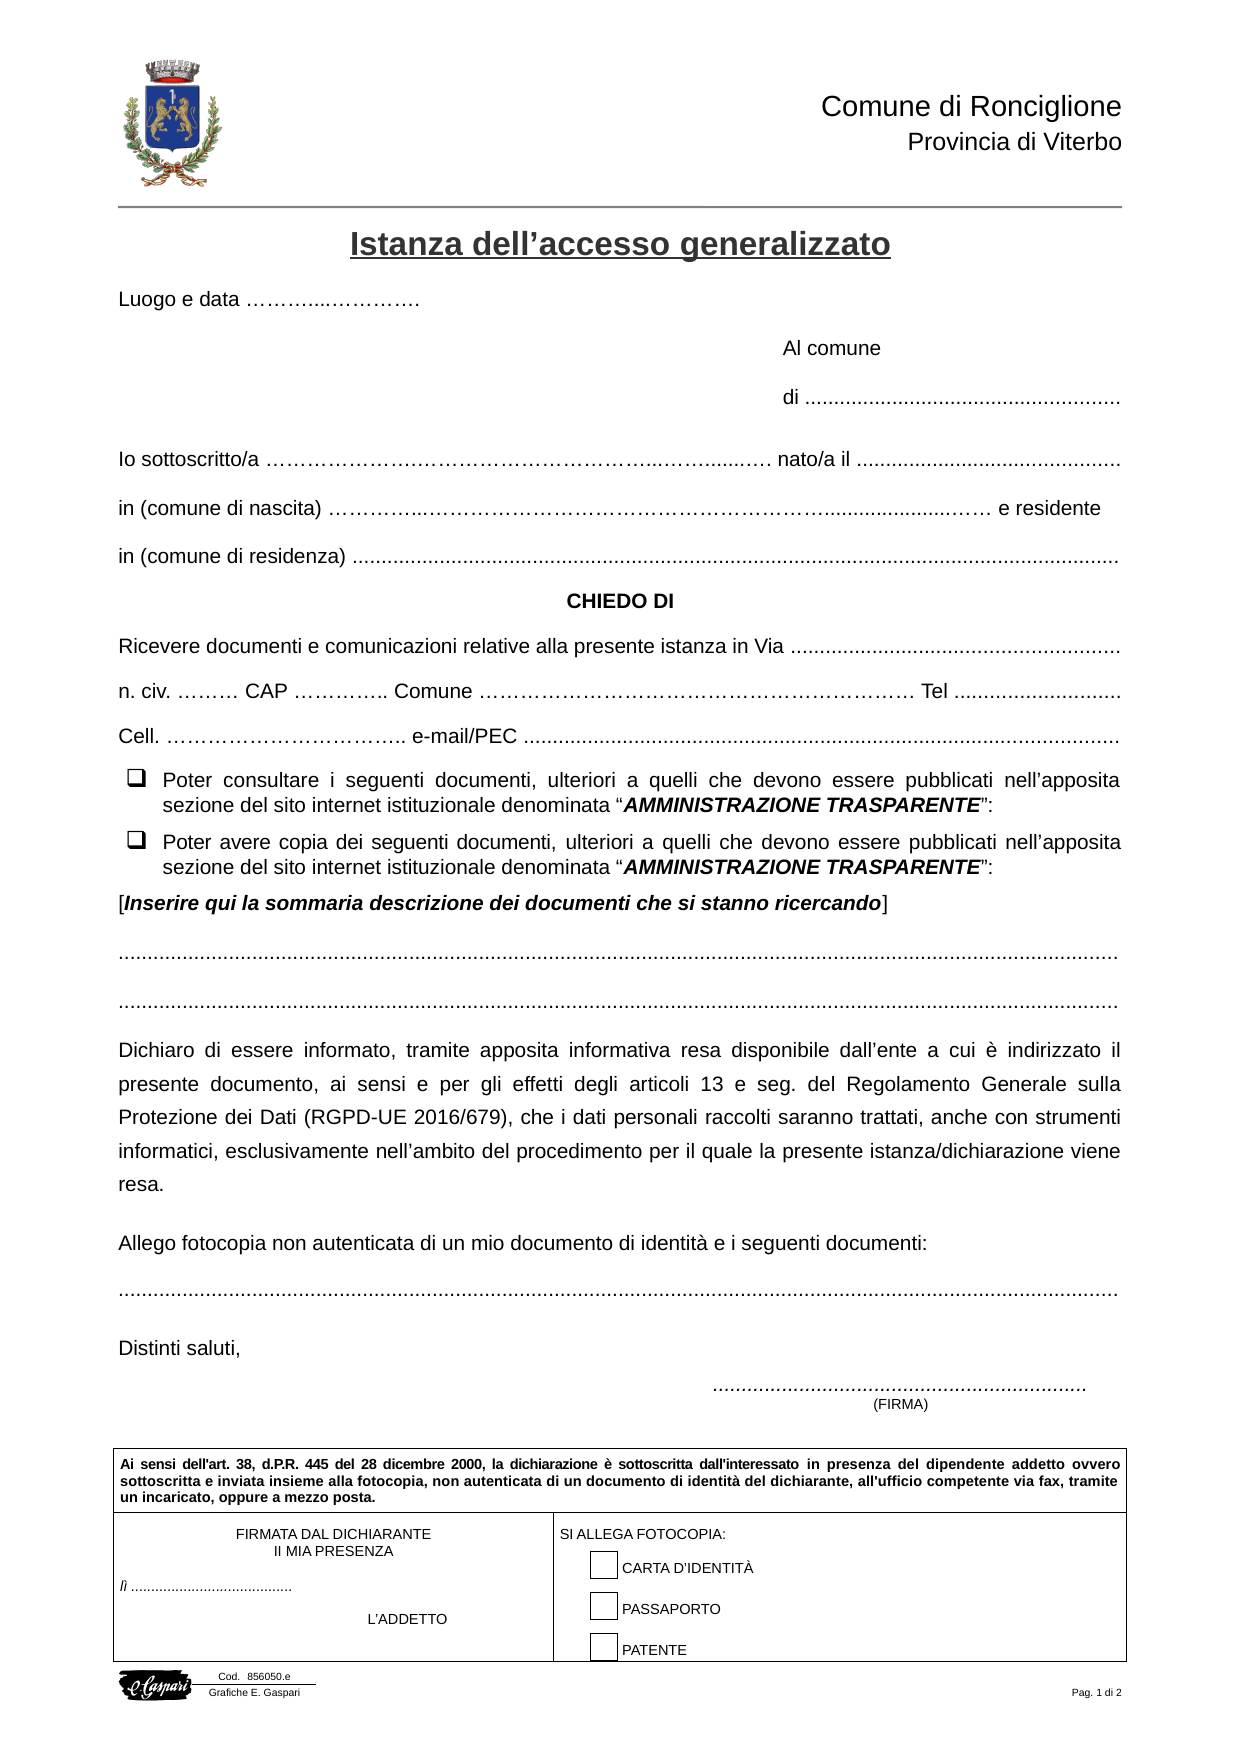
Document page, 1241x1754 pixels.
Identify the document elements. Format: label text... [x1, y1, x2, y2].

text Io sottoscritto/a ………………….……………………………...…….......…. nato/a il [118, 446, 1122, 470]
text (FIRMA) [679, 1396, 1122, 1413]
text Luogo e data ………....…………. [118, 287, 1122, 311]
text di [783, 385, 1122, 409]
picture [122, 58, 224, 189]
text Comune di Ronciglione [224, 89, 1122, 122]
text CHIEDO DI [118, 589, 1122, 613]
text Allego fotocopia non autenticata di un mio documento di identità e i seguenti documenti: [118, 1231, 1122, 1255]
table_cell FIRMATA DAL DICHIARANTE II MIA PRESENZA lì ........................................ L’ADDETTO [114, 1513, 553, 1661]
list Poter consultare i seguenti documenti, ulteriori a quelli che devono essere pubblicati nell’apposita sezione del sito internet istituzionale denominata “AMMINISTRAZIONE TRASPARENTE”: [125, 768, 1122, 817]
text ................................................................. [679, 1372, 1122, 1396]
table_header Ai sensi dell'art. 38, d.P.R. 445 del 28 dicembre 2000, la dichiarazione è sottoscritta dall'interessato in presenza del dipendente addetto ovvero sottoscritta e inviata insieme alla fotocopia, non autenticata di un documento di identità del dichiarante, all'ufficio competente via fax, tramite un incaricato, oppure a mezzo posta. [114, 1449, 1126, 1512]
table_cell SI ALLEGA FOTOCOPIA: CARTA D’IDENTITÀ PASSAPORTO PATENTE [554, 1513, 1126, 1661]
text in (comune di residenza) [118, 544, 1122, 568]
text Distinti saluti, [118, 1335, 1122, 1359]
text in (comune di nascita) …………...…………………………………………………......................…… e residente [118, 495, 1122, 519]
picture [118, 1669, 192, 1701]
text n. civ. ……… CAP ………….. Comune ……………………………………………………… Tel [118, 679, 1122, 703]
text Cell. …………………………….. e-mail/PEC [118, 723, 1122, 747]
list Poter avere copia dei seguenti documenti, ulteriori a quelli che devono essere pubblicati nell’apposita sezione del sito internet istituzionale denominata “AMMINISTRAZIONE TRASPARENTE”: [125, 830, 1122, 879]
text Dichiaro di essere informato, tramite apposita informativa resa disponibile dall’ente a cui è indirizzato il presente documento, ai sensi e per gli effetti degli articoli 13 e seg. del Regolamento Generale sulla Protezione dei Dati (RGPD-UE 2016/679), che i dati personali raccolti saranno trattati, anche con strumenti informatici, esclusivamente nell’ambito del procedimento per il quale la presente istanza/dichiarazione viene resa. [118, 1038, 1122, 1196]
text Provincia di Viterbo [224, 127, 1122, 156]
text Al comune [783, 336, 1122, 360]
subtitle Istanza dell’accesso generalizzato [118, 224, 1122, 262]
text Ricevere documenti e comunicazioni relative alla presente istanza in Via [118, 634, 1122, 658]
text [Inserire qui la sommaria descrizione dei documenti che si stanno ricercando] [118, 891, 1122, 915]
